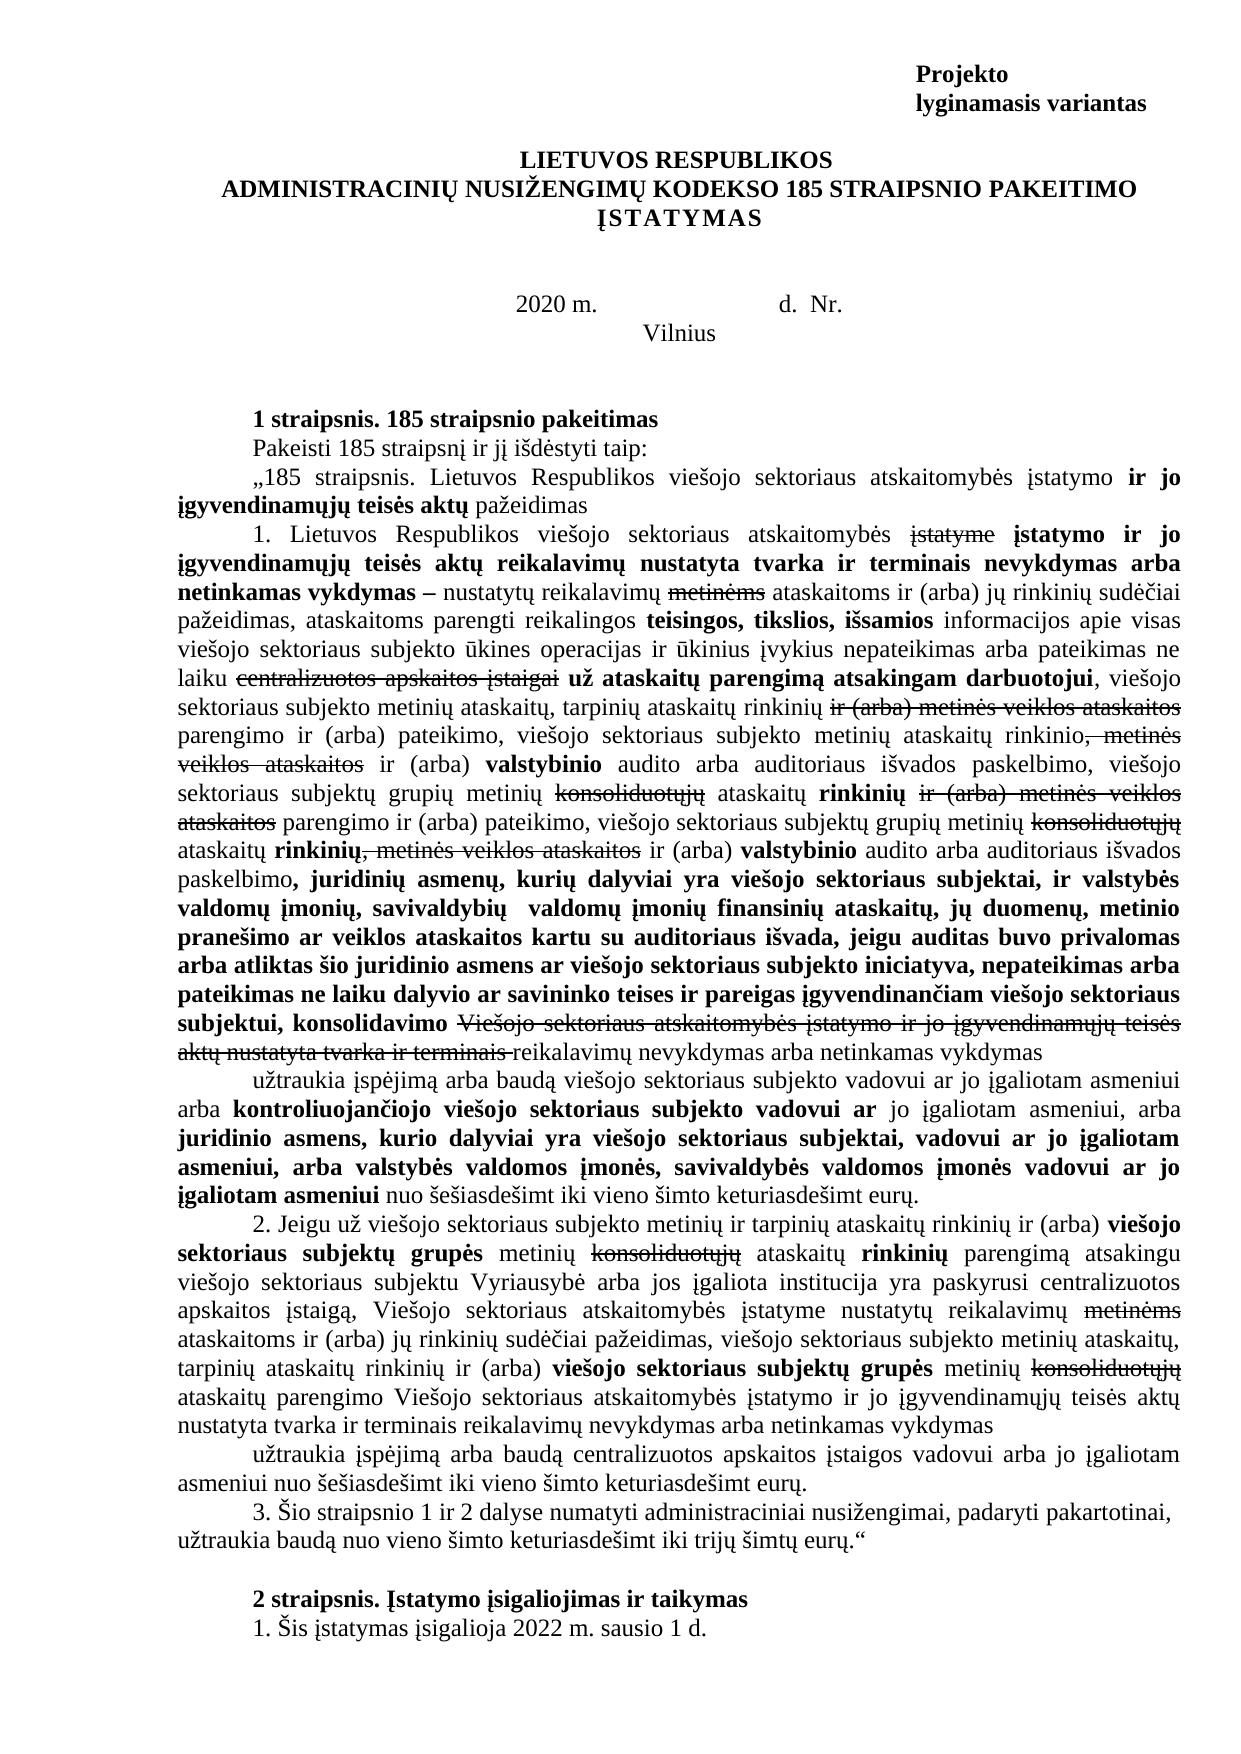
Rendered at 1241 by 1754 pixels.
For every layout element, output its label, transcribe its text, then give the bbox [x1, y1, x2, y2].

text 3. Šio straipsnio 1 ir 2 dalyse numatyti administraciniai nusižengimai, padaryti pakartotinai, [177, 1497, 1181, 1525]
text 2020 m. d. Nr. [177, 289, 1181, 318]
text 2. Jeigu už viešojo sektoriaus subjekto metinių ir tarpinių ataskaitų rinkinių ir (arba) viešojo sektoriaus subjektų grupės metinių konsoliduotųjų ataskaitų rinkinių parengimą atsakingu viešojo sektoriaus subjektu Vyriausybė arba jos įgaliota institucija yra paskyrusi centralizuotos apskaitos įstaigą, Viešojo sektoriaus atskaitomybės įstatyme nustatytų reikalavimų metinėms ataskaitoms ir (arba) jų rinkinių sudėčiai pažeidimas, viešojo sektoriaus subjekto metinių ataskaitų, tarpinių ataskaitų rinkinių ir (arba) viešojo sektoriaus subjektų grupės metinių konsoliduotųjų ataskaitų parengimo Viešojo sektoriaus atskaitomybės įstatymo ir jo įgyvendinamųjų teisės aktų nustatyta tvarka ir terminais reikalavimų nevykdymas arba netinkamas vykdymas [177, 1209, 1181, 1439]
text Projekto [916, 59, 1181, 88]
text 1. Lietuvos Respublikos viešojo sektoriaus atskaitomybės įstatyme įstatymo ir jo įgyvendinamųjų teisės aktų reikalavimų nustatyta tvarka ir terminais nevykdymas arba netinkamas vykdymas – nustatytų reikalavimų metinėms ataskaitoms ir (arba) jų rinkinių sudėčiai pažeidimas, ataskaitoms parengti reikalingos teisingos, tikslios, išsamios informacijos apie visas viešojo sektoriaus subjekto ūkines operacijas ir ūkinius įvykius nepateikimas arba pateikimas ne laiku centralizuotos apskaitos įstaigai už ataskaitų parengimą atsakingam darbuotojui, viešojo sektoriaus subjekto metinių ataskaitų, tarpinių ataskaitų rinkinių ir (arba) metinės veiklos ataskaitos parengimo ir (arba) pateikimo, viešojo sektoriaus subjekto metinių ataskaitų rinkinio, metinės veiklos ataskaitos ir (arba) valstybinio audito arba auditoriaus išvados paskelbimo, viešojo sektoriaus subjektų grupių metinių konsoliduotųjų ataskaitų rinkinių ir (arba) metinės veiklos ataskaitos parengimo ir (arba) pateikimo, viešojo sektoriaus subjektų grupių metinių konsoliduotųjų ataskaitų rinkinių, metinės veiklos ataskaitos ir (arba) valstybinio audito arba auditoriaus išvados paskelbimo, juridinių asmenų, kurių dalyviai yra viešojo sektoriaus subjektai, ir valstybės valdomų įmonių, savivaldybių valdomų įmonių finansinių ataskaitų, jų duomenų, metinio pranešimo ar veiklos ataskaitos kartu su auditoriaus išvada, jeigu auditas buvo privalomas arba atliktas šio juridinio asmens ar viešojo sektoriaus subjekto iniciatyva, nepateikimas arba pateikimas ne laiku dalyvio ar savininko teises ir pareigas įgyvendinančiam viešojo sektoriaus subjektui, konsolidavimo Viešojo sektoriaus atskaitomybės įstatymo ir jo įgyvendinamųjų teisės aktų nustatyta tvarka ir terminais reikalavimų nevykdymas arba netinkamas vykdymas [177, 519, 1181, 1065]
text Pakeisti 185 straipsnį ir jį išdėstyti taip: [177, 433, 1181, 462]
text užtraukia įspėjimą arba baudą viešojo sektoriaus subjekto vadovui ar jo įgaliotam asmeniui arba kontroliuojančiojo viešojo sektoriaus subjekto vadovui ar jo įgaliotam asmeniui, arba juridinio asmens, kurio dalyviai yra viešojo sektoriaus subjektai, vadovui ar jo įgaliotam asmeniui, arba valstybės valdomos įmonės, savivaldybės valdomos įmonės vadovui ar jo įgaliotam asmeniui nuo šešiasdešimt iki vieno šimto keturiasdešimt eurų. [177, 1065, 1181, 1209]
text lyginamasis variantas [916, 88, 1181, 117]
text užtraukia įspėjimą arba baudą centralizuotos apskaitos įstaigos vadovui arba jo įgaliotam asmeniui nuo šešiasdešimt iki vieno šimto keturiasdešimt eurų. [177, 1439, 1181, 1497]
text 1 straipsnis. 185 straipsnio pakeitimas [177, 404, 1181, 433]
text „185 straipsnis. Lietuvos Respublikos viešojo sektoriaus atskaitomybės įstatymo ir jo įgyvendinamųjų teisės aktų pažeidimas [177, 462, 1181, 519]
text Vilnius [177, 318, 1181, 347]
text ADMINISTRACINIŲ NUSIŽENGIMŲ KODEKSO 185 STRAIPSNIO PAKEITIMO ĮSTATYMAS [177, 174, 1181, 232]
text 1. Šis įstatymas įsigalioja 2022 m. sausio 1 d. [177, 1613, 1181, 1642]
text 2 straipsnis. Įstatymo įsigaliojimas ir taikymas [177, 1584, 1181, 1613]
text užtraukia baudą nuo vieno šimto keturiasdešimt iki trijų šimtų eurų.“ [177, 1525, 1181, 1554]
text LIETUVOS RESPUBLIKOS [177, 145, 1181, 174]
